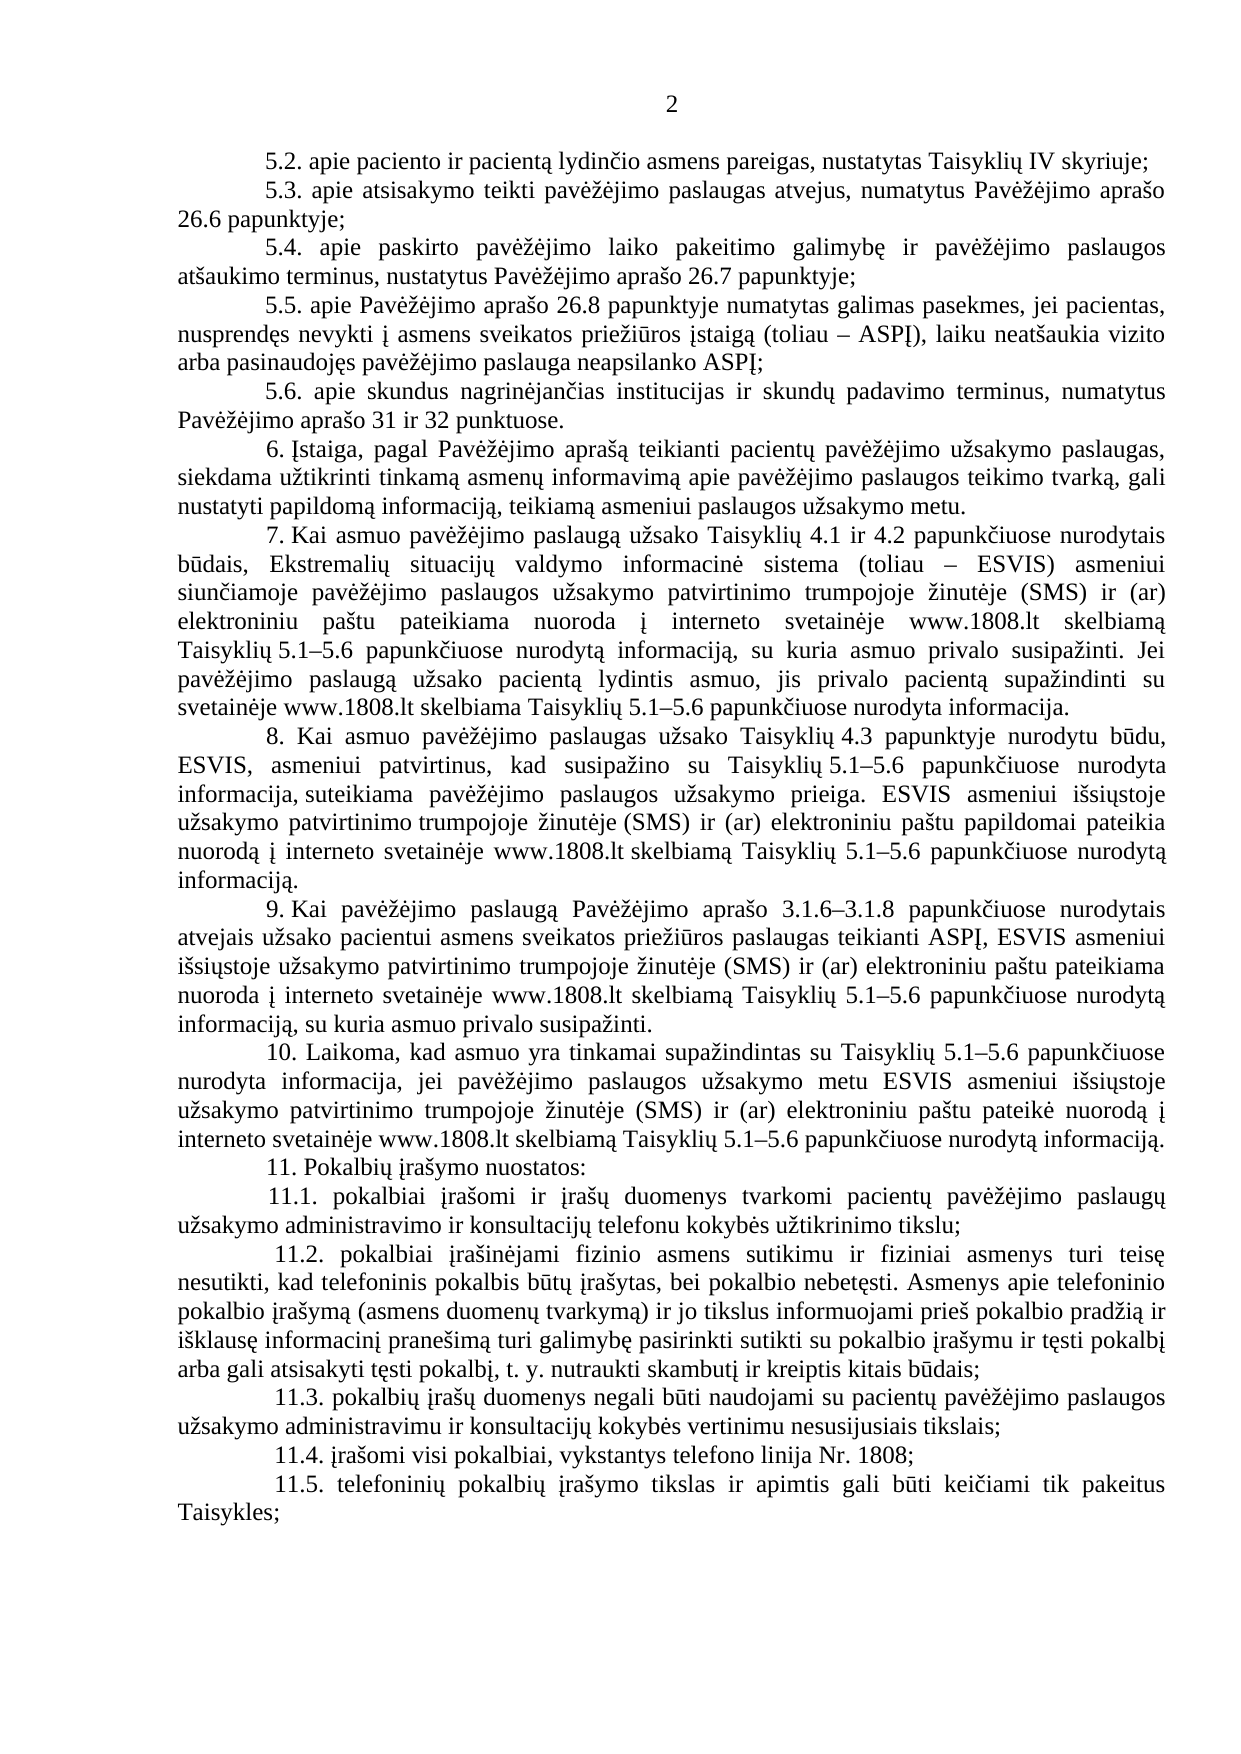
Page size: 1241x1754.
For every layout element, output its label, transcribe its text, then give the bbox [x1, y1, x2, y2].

text 11.4. įrašomi visi pokalbiai, vykstantys telefono linija Nr. 1808; [177, 1440, 1166, 1469]
text 5.4. apie paskirto pavėžėjimo laiko pakeitimo galimybę ir pavėžėjimo paslaugos atšaukimo terminus, nustatytus Pavėžėjimo aprašo 26.7 papunktyje; [177, 232, 1166, 290]
text 5.3. apie atsisakymo teikti pavėžėjimo paslaugas atvejus, numatytus Pavėžėjimo aprašo 26.6 papunktyje; [177, 175, 1166, 232]
text 11.2. pokalbiai įrašinėjami fizinio asmens sutikimu ir fiziniai asmenys turi teisę nesutikti, kad telefoninis pokalbis būtų įrašytas, bei pokalbio nebetęsti. Asmenys apie telefoninio pokalbio įrašymą (asmens duomenų tvarkymą) ir jo tikslus informuojami prieš pokalbio pradžią ir išklausę informacinį pranešimą turi galimybę pasirinkti sutikti su pokalbio įrašymu ir tęsti pokalbį arba gali atsisakyti tęsti pokalbį, t. y. nutraukti skambutį ir kreiptis kitais būdais; [177, 1239, 1166, 1382]
text 11. Pokalbių įrašymo nuostatos: [177, 1152, 1166, 1181]
text 5.6. apie skundus nagrinėjančias institucijas ir skundų padavimo terminus, numatytus Pavėžėjimo aprašo 31 ir 32 punktuose. [177, 376, 1166, 434]
text 6. Įstaiga, pagal Pavėžėjimo aprašą teikianti pacientų pavėžėjimo užsakymo paslaugas, siekdama užtikrinti tinkamą asmenų informavimą apie pavėžėjimo paslaugos teikimo tvarką, gali nustatyti papildomą informaciją, teikiamą asmeniui paslaugos užsakymo metu. [177, 434, 1166, 520]
text 10. Laikoma, kad asmuo yra tinkamai supažindintas su Taisyklių 5.1–5.6 papunkčiuose nurodyta informacija, jei pavėžėjimo paslaugos užsakymo metu ESVIS asmeniui išsiųstoje užsakymo patvirtinimo trumpojoje žinutėje (SMS) ir (ar) elektroniniu paštu pateikė nuorodą į interneto svetainėje www.1808.lt skelbiamą Taisyklių 5.1–5.6 papunkčiuose nurodytą informaciją. [177, 1037, 1166, 1152]
text 11.5. telefoninių pokalbių įrašymo tikslas ir apimtis gali būti keičiami tik pakeitus Taisykles; [177, 1469, 1166, 1526]
text 5.5. apie Pavėžėjimo aprašo 26.8 papunktyje numatytas galimas pasekmes, jei pacientas, nusprendęs nevykti į asmens sveikatos priežiūros įstaigą (toliau – ASPĮ), laiku neatšaukia vizito arba pasinaudojęs pavėžėjimo paslauga neapsilanko ASPĮ; [177, 290, 1166, 376]
text 11.1. pokalbiai įrašomi ir įrašų duomenys tvarkomi pacientų pavėžėjimo paslaugų užsakymo administravimo ir konsultacijų telefonu kokybės užtikrinimo tikslu; [177, 1181, 1166, 1239]
text 9. Kai pavėžėjimo paslaugą Pavėžėjimo aprašo 3.1.6–3.1.8 papunkčiuose nurodytais atvejais užsako pacientui asmens sveikatos priežiūros paslaugas teikianti ASPĮ, ESVIS asmeniui išsiųstoje užsakymo patvirtinimo trumpojoje žinutėje (SMS) ir (ar) elektroniniu paštu pateikiama nuoroda į interneto svetainėje www.1808.lt skelbiamą Taisyklių 5.1–5.6 papunkčiuose nurodytą informaciją, su kuria asmuo privalo susipažinti. [177, 894, 1166, 1037]
text 7. Kai asmuo pavėžėjimo paslaugą užsako Taisyklių 4.1 ir 4.2 papunkčiuose nurodytais būdais, Ekstremalių situacijų valdymo informacinė sistema (toliau – ESVIS) asmeniui siunčiamoje pavėžėjimo paslaugos užsakymo patvirtinimo trumpojoje žinutėje (SMS) ir (ar) elektroniniu paštu pateikiama nuoroda į interneto svetainėje www.1808.lt skelbiamą Taisyklių 5.1–5.6 papunkčiuose nurodytą informaciją, su kuria asmuo privalo susipažinti. Jei pavėžėjimo paslaugą užsako pacientą lydintis asmuo, jis privalo pacientą supažindinti su svetainėje www.1808.lt skelbiama Taisyklių 5.1–5.6 papunkčiuose nurodyta informacija. [177, 520, 1166, 721]
text 11.3. pokalbių įrašų duomenys negali būti naudojami su pacientų pavėžėjimo paslaugos užsakymo administravimu ir konsultacijų kokybės vertinimu nesusijusiais tikslais; [177, 1382, 1166, 1440]
text 8. Kai asmuo pavėžėjimo paslaugas užsako Taisyklių 4.3 papunktyje nurodytu būdu, ESVIS, asmeniui patvirtinus, kad susipažino su Taisyklių 5.1–5.6 papunkčiuose nurodyta informacija, suteikiama pavėžėjimo paslaugos užsakymo prieiga. ESVIS asmeniui išsiųstoje užsakymo patvirtinimo trumpojoje žinutėje (SMS) ir (ar) elektroniniu paštu papildomai pateikia nuorodą į interneto svetainėje www.1808.lt skelbiamą Taisyklių 5.1–5.6 papunkčiuose nurodytą informaciją. [177, 721, 1166, 894]
text 5.2. apie paciento ir pacientą lydinčio asmens pareigas, nustatytas Taisyklių IV skyriuje; [177, 146, 1166, 175]
